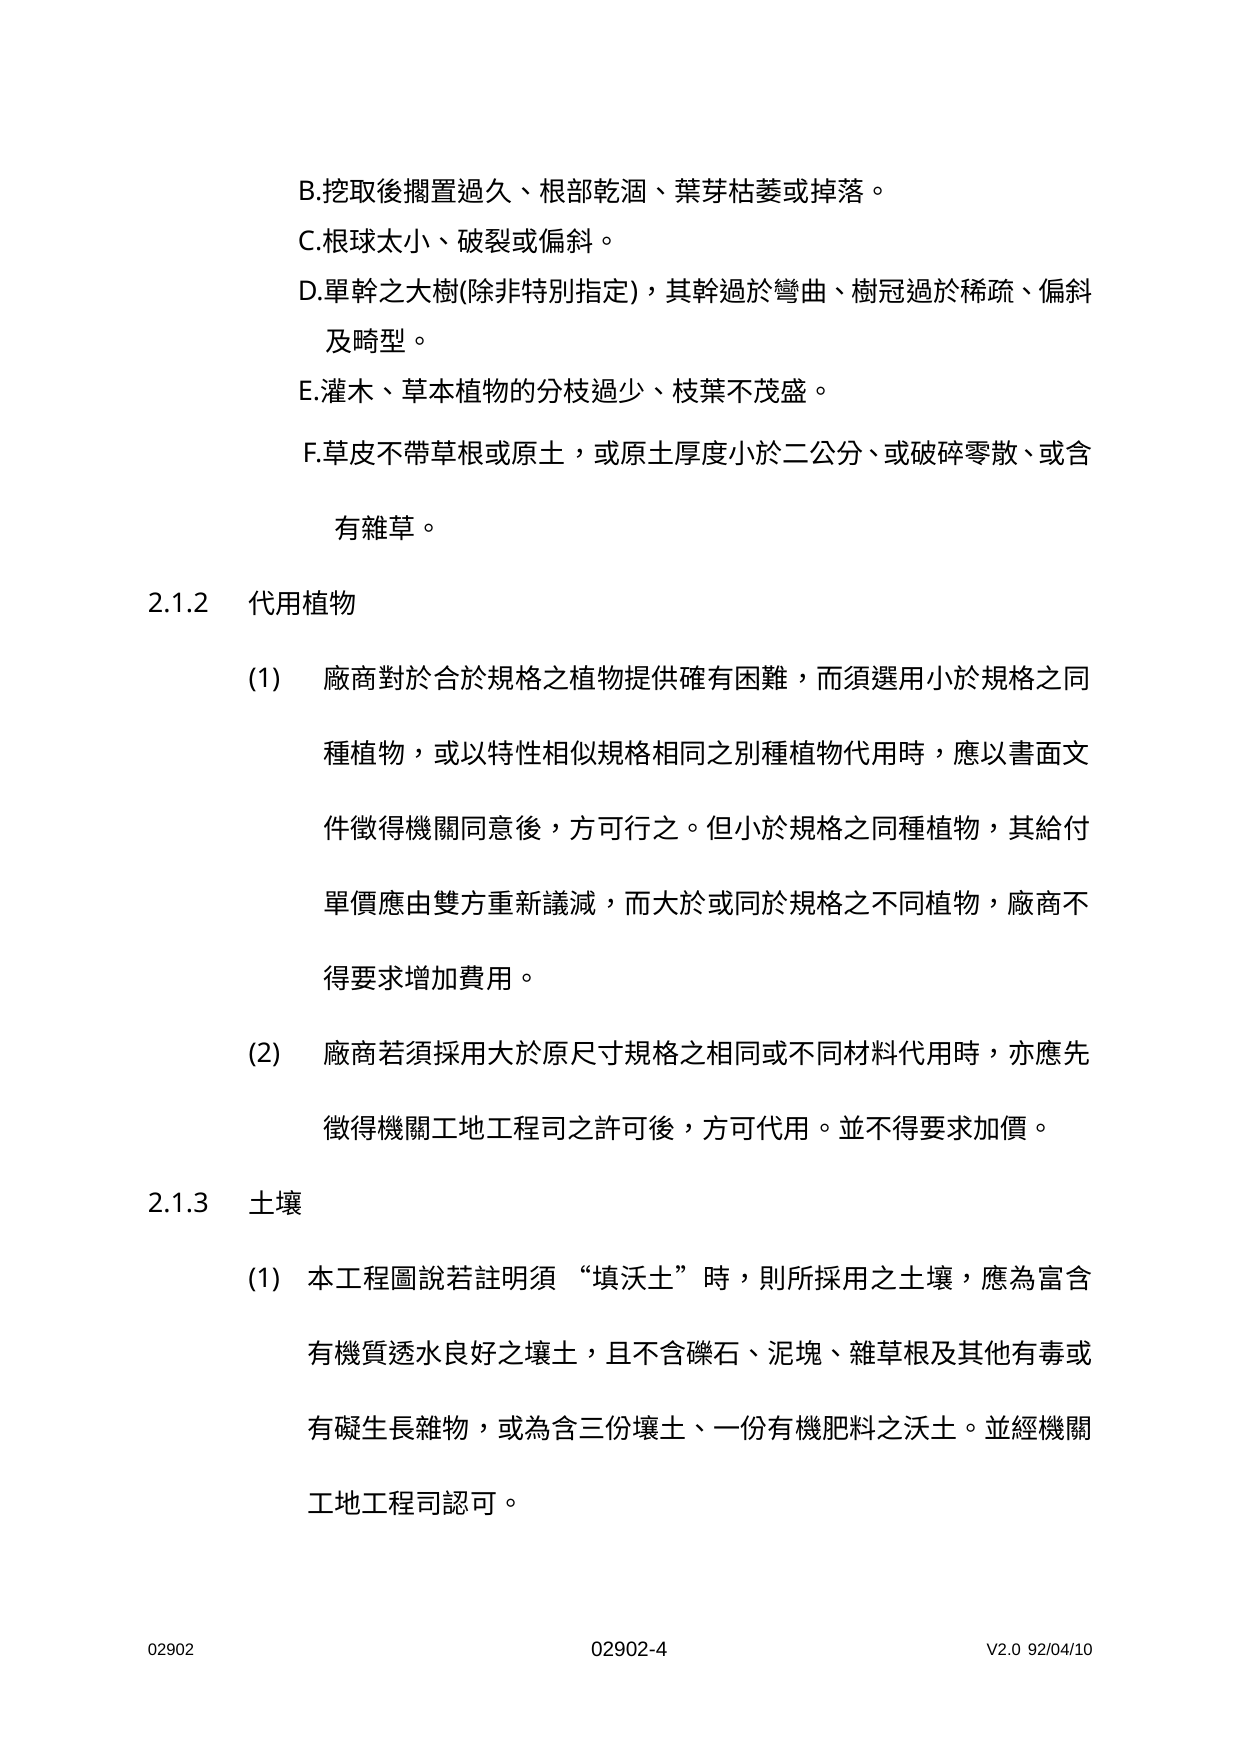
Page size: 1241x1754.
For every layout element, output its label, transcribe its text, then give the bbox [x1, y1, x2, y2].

text 2.1.3 土壤 [148, 1164, 1092, 1239]
text D.單幹之大樹(除非特別指定)，其幹過於彎曲、樹冠過於稀疏、偏斜及畸型。 [298, 264, 1092, 364]
text B.挖取後擱置過久、根部乾涸、葉芽枯萎或掉落。 [298, 164, 1092, 214]
text E.灌木、草本植物的分枝過少、枝葉不茂盛。 [298, 364, 1092, 414]
text C.根球太小、破裂或偏斜。 [298, 214, 1092, 264]
text 2.1.2 代用植物 [148, 564, 1092, 639]
list 廠商若須採用大於原尺寸規格之相同或不同材料代用時，亦應先徵得機關工地工程司之許可後，方可代用。並不得要求加價。 [248, 1014, 1092, 1164]
list 廠商對於合於規格之植物提供確有困難，而須選用小於規格之同種植物，或以特性相似規格相同之別種植物代用時，應以書面文件徵得機關同意後，方可行之。但小於規格之同種植物，其給付單價應由雙方重新議減，而大於或同於規格之不同植物，廠商不得要求增加費用。 [248, 639, 1092, 1014]
text F.草皮不帶草根或原土，或原土厚度小於二公分、或破碎零散、或含有雜草。 [302, 414, 1092, 564]
text (1) 本工程圖說若註明須 “填沃土”時，則所採用之土壤，應為富含有機質透水良好之壤土，且不含礫石、泥塊、雜草根及其他有毒或有礙生長雜物，或為含三份壤土、一份有機肥料之沃土。並經機關工地工程司認可。 [248, 1239, 1092, 1539]
